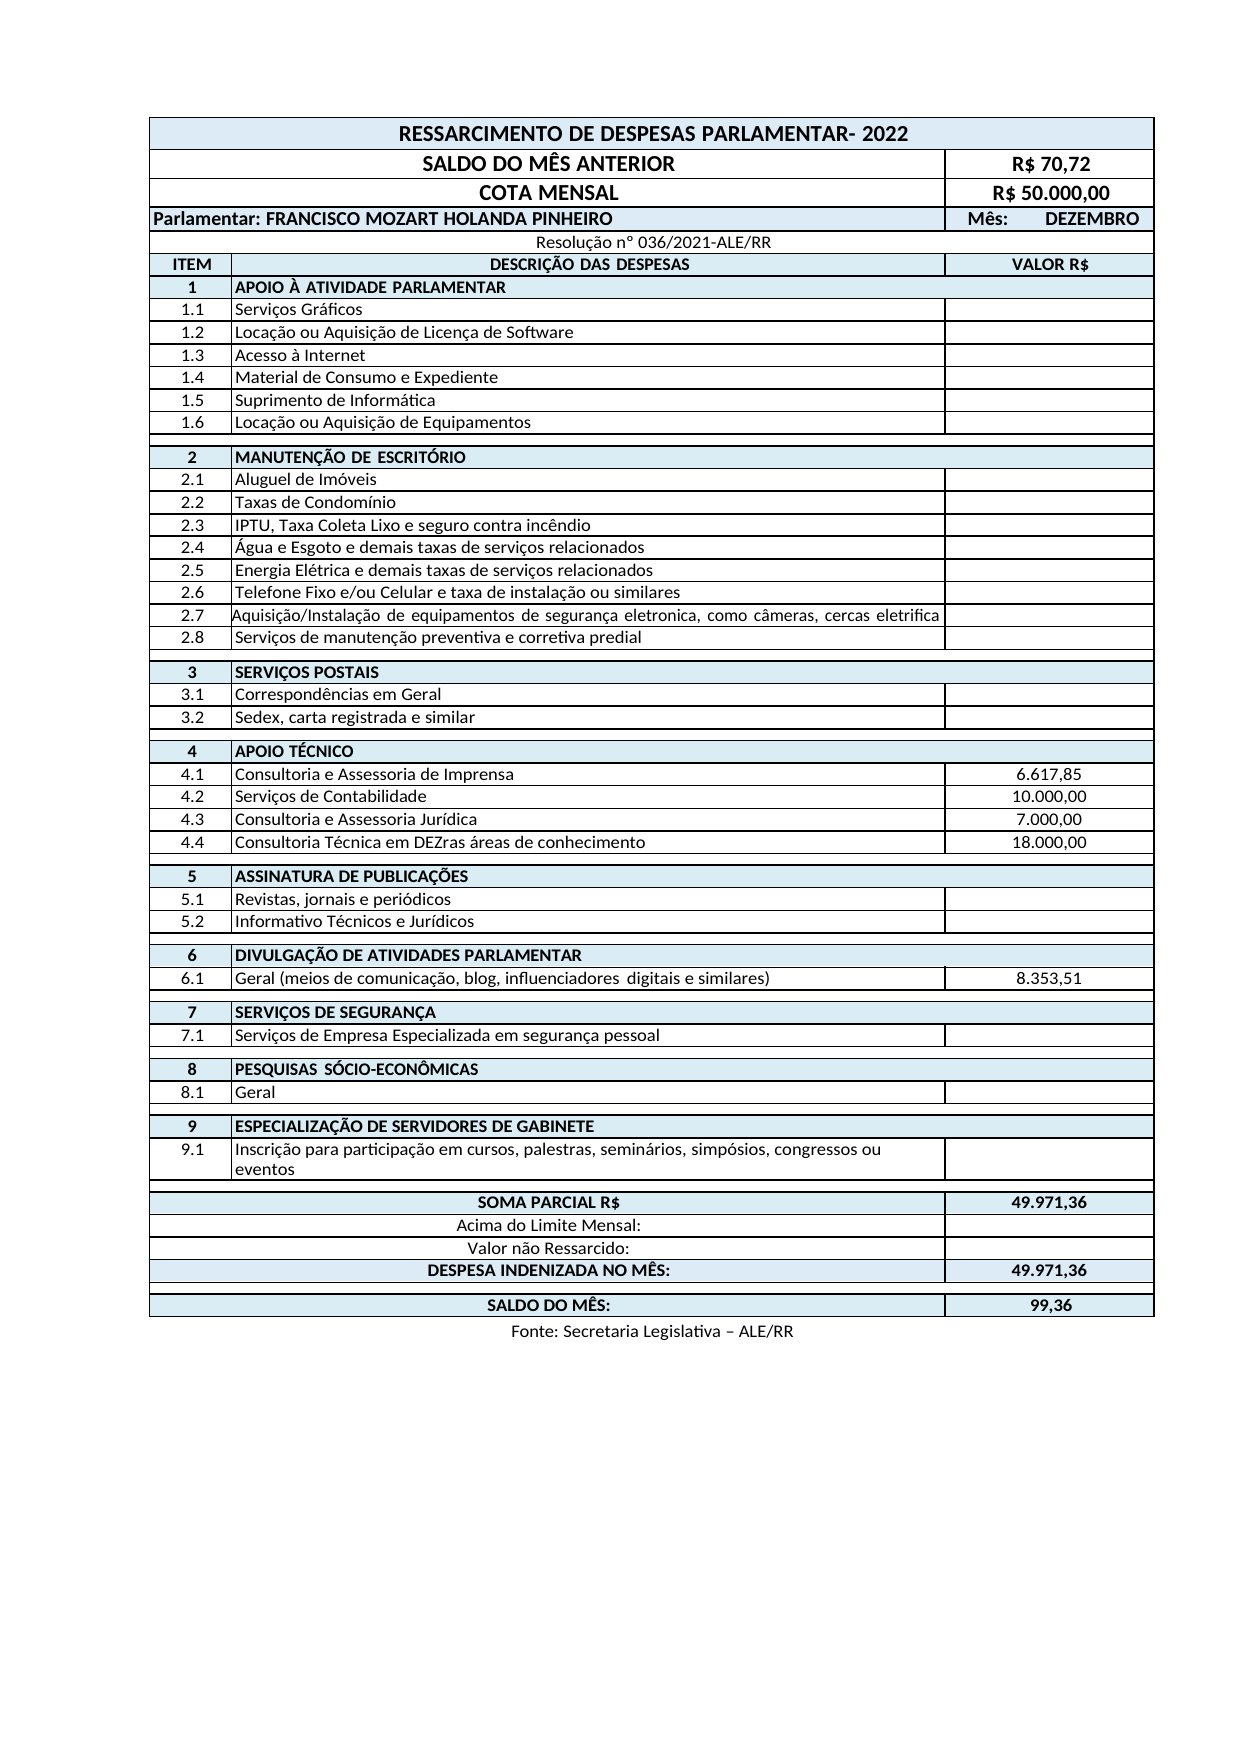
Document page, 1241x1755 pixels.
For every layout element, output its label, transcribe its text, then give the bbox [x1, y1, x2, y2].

table_cell [946, 605, 1153, 626]
table_cell DESCRIÇÃO DAS DESPESAS [232, 254, 944, 275]
table_cell Geral (meios de comunicação, blog, influenciadores digitais e similares) [232, 968, 944, 989]
table_cell 7.1 [150, 1025, 231, 1046]
table_cell Parlamentar: FRANCISCO MOZART HOLANDA PINHEIRO [150, 208, 944, 230]
table_cell 1 [150, 277, 231, 298]
table_cell Energia Elétrica e demais taxas de serviços relacionados [232, 560, 944, 581]
table_cell 2.5 [150, 560, 231, 581]
table_cell MANUTENÇÃO DE ESCRITÓRIO [232, 447, 1153, 468]
table_cell [946, 412, 1153, 433]
table_cell Correspondências em Geral [232, 684, 944, 705]
table_cell [946, 888, 1153, 909]
table_cell Consultoria Técnica em DEZras áreas de conhecimento [232, 832, 944, 853]
table_cell 7 [150, 1002, 231, 1023]
table_cell R$ 70,72 [946, 150, 1153, 177]
table_cell [946, 1082, 1153, 1103]
table_cell 2.8 [150, 627, 231, 648]
table_cell [150, 1047, 1153, 1057]
table_cell [150, 854, 1153, 864]
table_cell [946, 537, 1153, 558]
table_cell Informativo Técnicos e Jurídicos [232, 911, 944, 932]
table_cell 99,36 [946, 1295, 1153, 1316]
table_cell 2.3 [150, 515, 231, 535]
table_cell [150, 1181, 1153, 1191]
table_cell 7.000,00 [946, 809, 1153, 830]
table_cell [946, 1139, 1153, 1179]
table_cell APOIO À ATIVIDADE PARLAMENTAR [232, 277, 1153, 298]
table_cell Geral [232, 1082, 944, 1103]
table_cell Água e Esgoto e demais taxas de serviços relacionados [232, 537, 944, 558]
table_cell [150, 991, 1153, 1001]
table_cell 9.1 [150, 1139, 231, 1179]
table_cell Acima do Limite Mensal: [150, 1215, 944, 1236]
table_cell 5.1 [150, 888, 231, 909]
table_cell Sedex, carta registrada e similar [232, 707, 944, 728]
table_cell [946, 582, 1153, 603]
table_cell 1.3 [150, 345, 231, 366]
table_cell [150, 435, 1153, 445]
table_cell Locação ou Aquisição de Licença de Software [232, 322, 944, 343]
table_cell [150, 1104, 1153, 1114]
table_cell 10.000,00 [946, 786, 1153, 807]
table_cell SOMA PARCIAL R$ [150, 1193, 944, 1213]
table_cell Resolução nº 036/2021-ALE/RR [150, 232, 1153, 252]
table_cell 1.6 [150, 412, 231, 433]
table_cell Serviços de manutenção preventiva e corretiva predial [232, 627, 944, 648]
table_cell 4.3 [150, 809, 231, 830]
table_cell ITEM [150, 254, 231, 275]
table_cell [946, 515, 1153, 535]
table_cell 1.4 [150, 367, 231, 388]
table_cell 3 [150, 662, 231, 683]
table_cell Locação ou Aquisição de Equipamentos [232, 412, 944, 433]
table_cell 2.4 [150, 537, 231, 558]
table_cell [946, 560, 1153, 581]
table_cell 5 [150, 866, 231, 887]
table_cell [946, 492, 1153, 513]
table_cell IPTU, Taxa Coleta Lixo e seguro contra incêndio [232, 515, 944, 535]
table_cell SALDO DO MÊS ANTERIOR [150, 150, 944, 177]
table_cell 49.971,36 [946, 1193, 1153, 1213]
table_cell 5.2 [150, 911, 231, 932]
table_cell [150, 1283, 1153, 1293]
table_cell [946, 345, 1153, 366]
table_cell [946, 627, 1153, 648]
table_cell [150, 650, 1153, 660]
table_cell Material de Consumo e Expediente [232, 367, 944, 388]
table_cell [946, 322, 1153, 343]
table_cell 9 [150, 1116, 231, 1137]
table_cell Valor não Ressarcido: [150, 1238, 944, 1259]
table_cell 4 [150, 741, 231, 762]
table_cell APOIO TÉCNICO [232, 741, 1153, 762]
table_cell 3.2 [150, 707, 231, 728]
table_cell 2.2 [150, 492, 231, 513]
table_cell 2.7 [150, 605, 231, 626]
table_cell Suprimento de Informática [232, 390, 944, 411]
table_cell [946, 469, 1153, 490]
table_cell [946, 684, 1153, 705]
table_cell 4.1 [150, 764, 231, 785]
table_cell Serviços de Contabilidade [232, 786, 944, 807]
table_cell Consultoria e Assessoria Jurídica [232, 809, 944, 830]
table_cell 6.617,85 [946, 764, 1153, 785]
table_cell 1.1 [150, 299, 231, 320]
table_cell 1.2 [150, 322, 231, 343]
table_cell Aquisição/Instalação de equipamentos de segurança eletronica, como câmeras, cercas eletrifica [232, 605, 944, 626]
table_cell SERVIÇOS DE SEGURANÇA [232, 1002, 1153, 1023]
table_cell 2.6 [150, 582, 231, 603]
table_cell Mês: DEZEMBRO [946, 208, 1153, 230]
table_cell Consultoria e Assessoria de Imprensa [232, 764, 944, 785]
table_cell [150, 730, 1153, 739]
table_cell 6 [150, 945, 231, 966]
table_cell DESPESA INDENIZADA NO MÊS: [150, 1260, 944, 1281]
table_cell [946, 1238, 1153, 1259]
table_cell 1.5 [150, 390, 231, 411]
table_cell Revistas, jornais e periódicos [232, 888, 944, 909]
table_cell 4.2 [150, 786, 231, 807]
table_cell Acesso à Internet [232, 345, 944, 366]
table_cell 3.1 [150, 684, 231, 705]
table_cell 2 [150, 447, 231, 468]
table_cell Aluguel de Imóveis [232, 469, 944, 490]
table_cell [946, 1215, 1153, 1236]
table_cell 8.353,51 [946, 968, 1153, 989]
table_cell DIVULGAÇÃO DE ATIVIDADES PARLAMENTAR [232, 945, 1153, 966]
table_cell [946, 1025, 1153, 1046]
text Fonte: Secretaria Legislativa – ALE/RR [510, 1320, 794, 1342]
table_cell Inscrição para participação em cursos, palestras, seminários, simpósios, congressos ou eventos [232, 1139, 944, 1179]
table_cell ASSINATURA DE PUBLICAÇÕES [232, 866, 1153, 887]
table_cell [946, 367, 1153, 388]
table_cell VALOR R$ [946, 254, 1153, 275]
table_header RESSARCIMENTO DE DESPESAS PARLAMENTAR- 2022 [150, 118, 1153, 149]
table_cell [946, 390, 1153, 411]
table_cell 8 [150, 1059, 231, 1080]
table_cell R$ 50.000,00 [946, 179, 1153, 206]
table_cell SALDO DO MÊS: [150, 1295, 944, 1316]
table_cell ESPECIALIZAÇÃO DE SERVIDORES DE GABINETE [232, 1116, 1153, 1137]
table_cell [946, 299, 1153, 320]
table_cell 2.1 [150, 469, 231, 490]
table_cell Telefone Fixo e/ou Celular e taxa de instalação ou similares [232, 582, 944, 603]
table_cell 4.4 [150, 832, 231, 853]
table_cell 8.1 [150, 1082, 231, 1103]
table_cell [946, 707, 1153, 728]
table_cell [946, 911, 1153, 932]
table_cell Serviços de Empresa Especializada em segurança pessoal [232, 1025, 944, 1046]
table_cell PESQUISAS SÓCIO-ECONÔMICAS [232, 1059, 1153, 1080]
table_cell 6.1 [150, 968, 231, 989]
table_cell Serviços Gráficos [232, 299, 944, 320]
table_cell 18.000,00 [946, 832, 1153, 853]
table_cell COTA MENSAL [150, 179, 944, 206]
table_cell Taxas de Condomínio [232, 492, 944, 513]
table_cell [150, 934, 1153, 944]
table_cell SERVIÇOS POSTAIS [232, 662, 1153, 683]
table_cell 49.971,36 [946, 1260, 1153, 1281]
